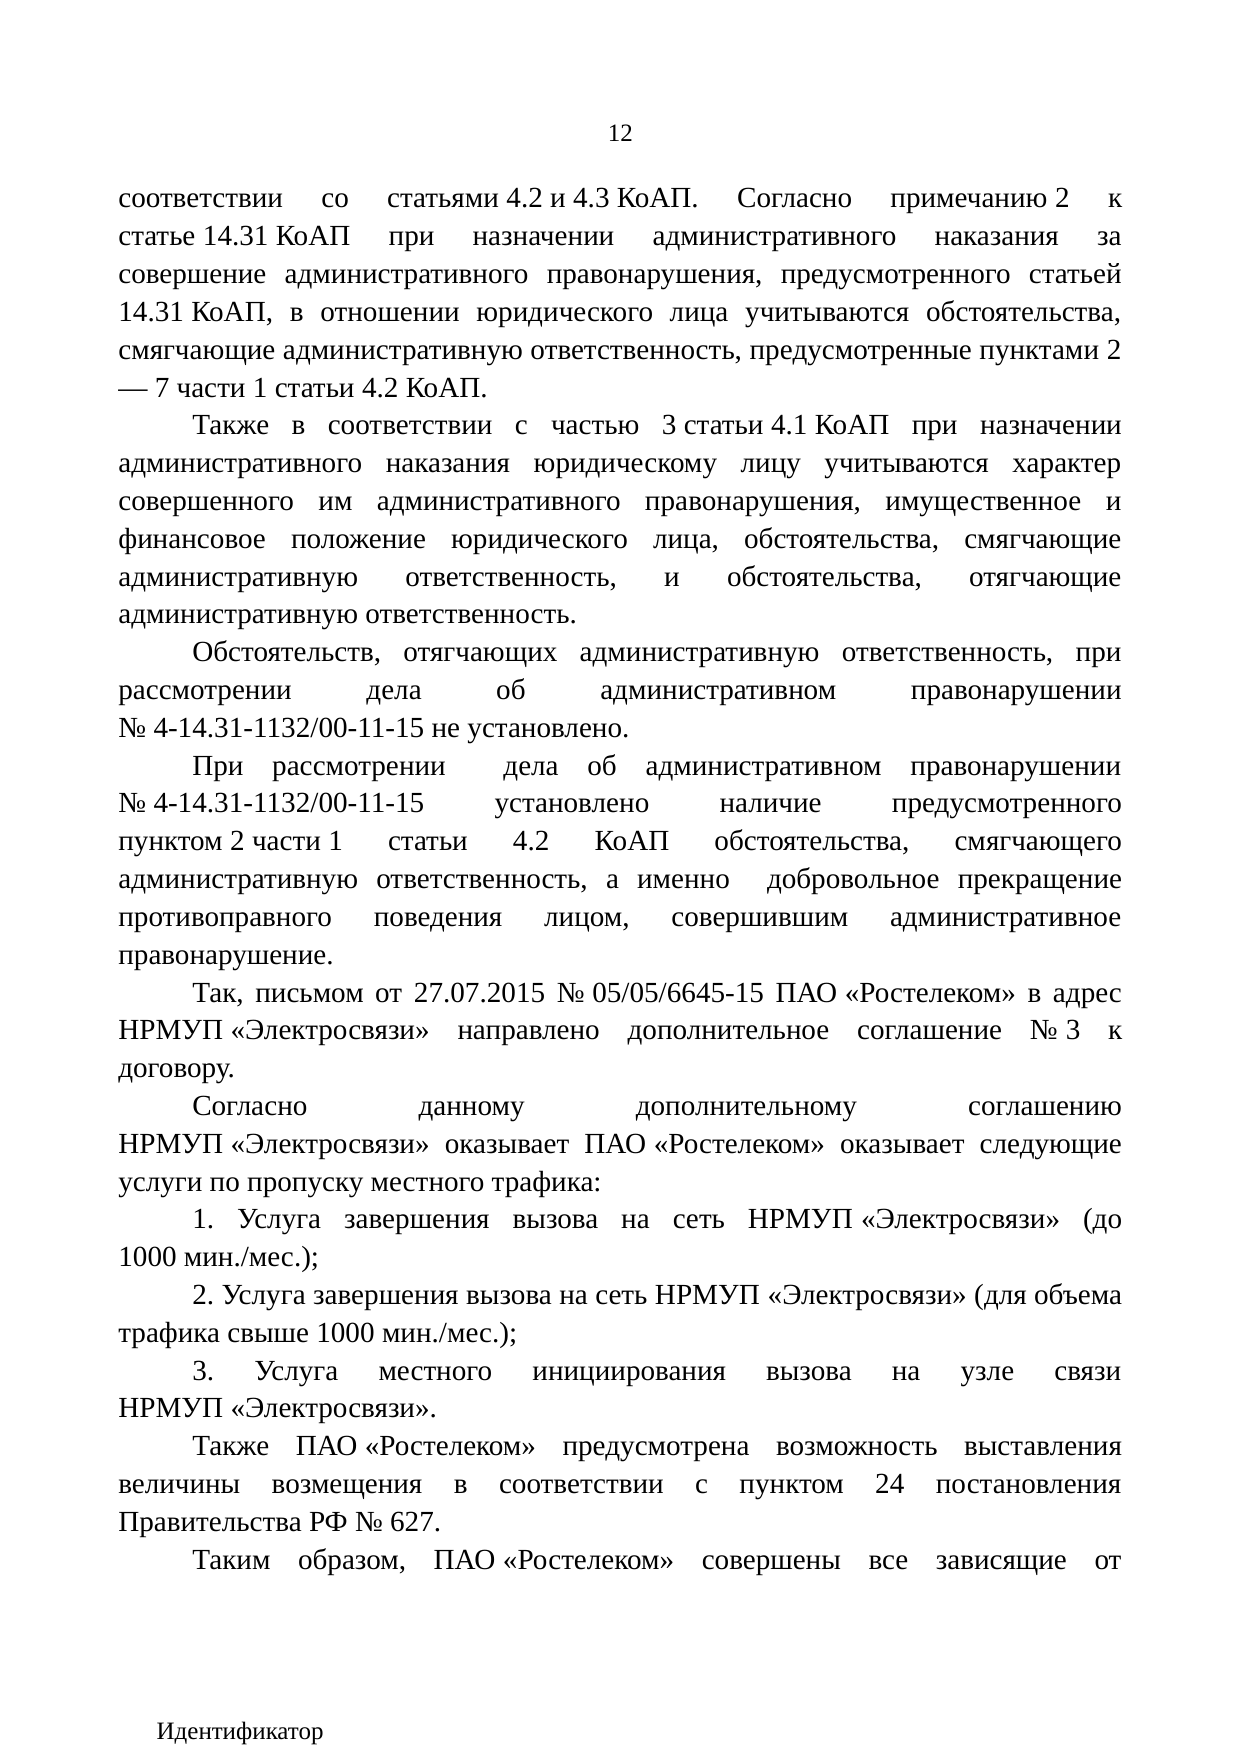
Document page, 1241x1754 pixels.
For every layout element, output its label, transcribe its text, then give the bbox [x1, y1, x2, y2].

text Также в соответствии с частью 3 статьи 4.1 КоАП при назначении административного наказания юридическому лицу учитываются характер совершенного им административного правонарушения, имущественное и финансовое положение юридического лица, обстоятельства, смягчающие административную ответственность, и обстоятельства, отягчающие административную ответственность. [118, 403, 1122, 630]
text Так, письмом от 27.07.2015 № 05/05/6645-15 ПАО «Ростелеком» в адрес НРМУП «Электросвязи» направлено дополнительное соглашение № 3 к договору. [118, 970, 1122, 1084]
text Согласно данному дополнительному соглашению НРМУП «Электросвязи» оказывает ПАО «Ростелеком» оказывает следующие услуги по пропуску местного трафика: [118, 1084, 1122, 1197]
text соответствии со статьями 4.2 и 4.3 КоАП. Согласно примечанию 2 к статье 14.31 КоАП при назначении административного наказания за совершение административного правонарушения, предусмотренного статьей 14.31 КоАП, в отношении юридического лица учитываются обстоятельства, смягчающие административную ответственность, предусмотренные пунктами 2 — 7 части 1 статьи 4.2 КоАП. [118, 176, 1122, 403]
text При рассмотрении дела об административном правонарушении № 4-14.31-1132/00-11-15 установлено наличие предусмотренного пунктом 2 части 1 статьи 4.2 КоАП обстоятельства, смягчающего административную ответственность, а именно добровольное прекращение противоправного поведения лицом, совершившим административное правонарушение. [118, 743, 1122, 970]
text Обстоятельств, отягчающих административную ответственность, при рассмотрении дела об административном правонарушении № 4-14.31-1132/00-11-15 не установлено. [118, 630, 1122, 743]
text 1. Услуга завершения вызова на сеть НРМУП «Электросвязи» (до 1000 мин./мес.); [118, 1197, 1122, 1273]
text 3. Услуга местного инициирования вызова на узле связи НРМУП «Электросвязи». [118, 1348, 1122, 1424]
text 2. Услуга завершения вызова на сеть НРМУП «Электросвязи» (для объема трафика свыше 1000 мин./мес.); [118, 1273, 1122, 1348]
text Также ПАО «Ростелеком» предусмотрена возможность выставления величины возмещения в соответствии с пунктом 24 постановления Правительства РФ № 627. [118, 1424, 1122, 1538]
text Таким образом, ПАО «Ростелеком» совершены все зависящие от [118, 1538, 1122, 1575]
